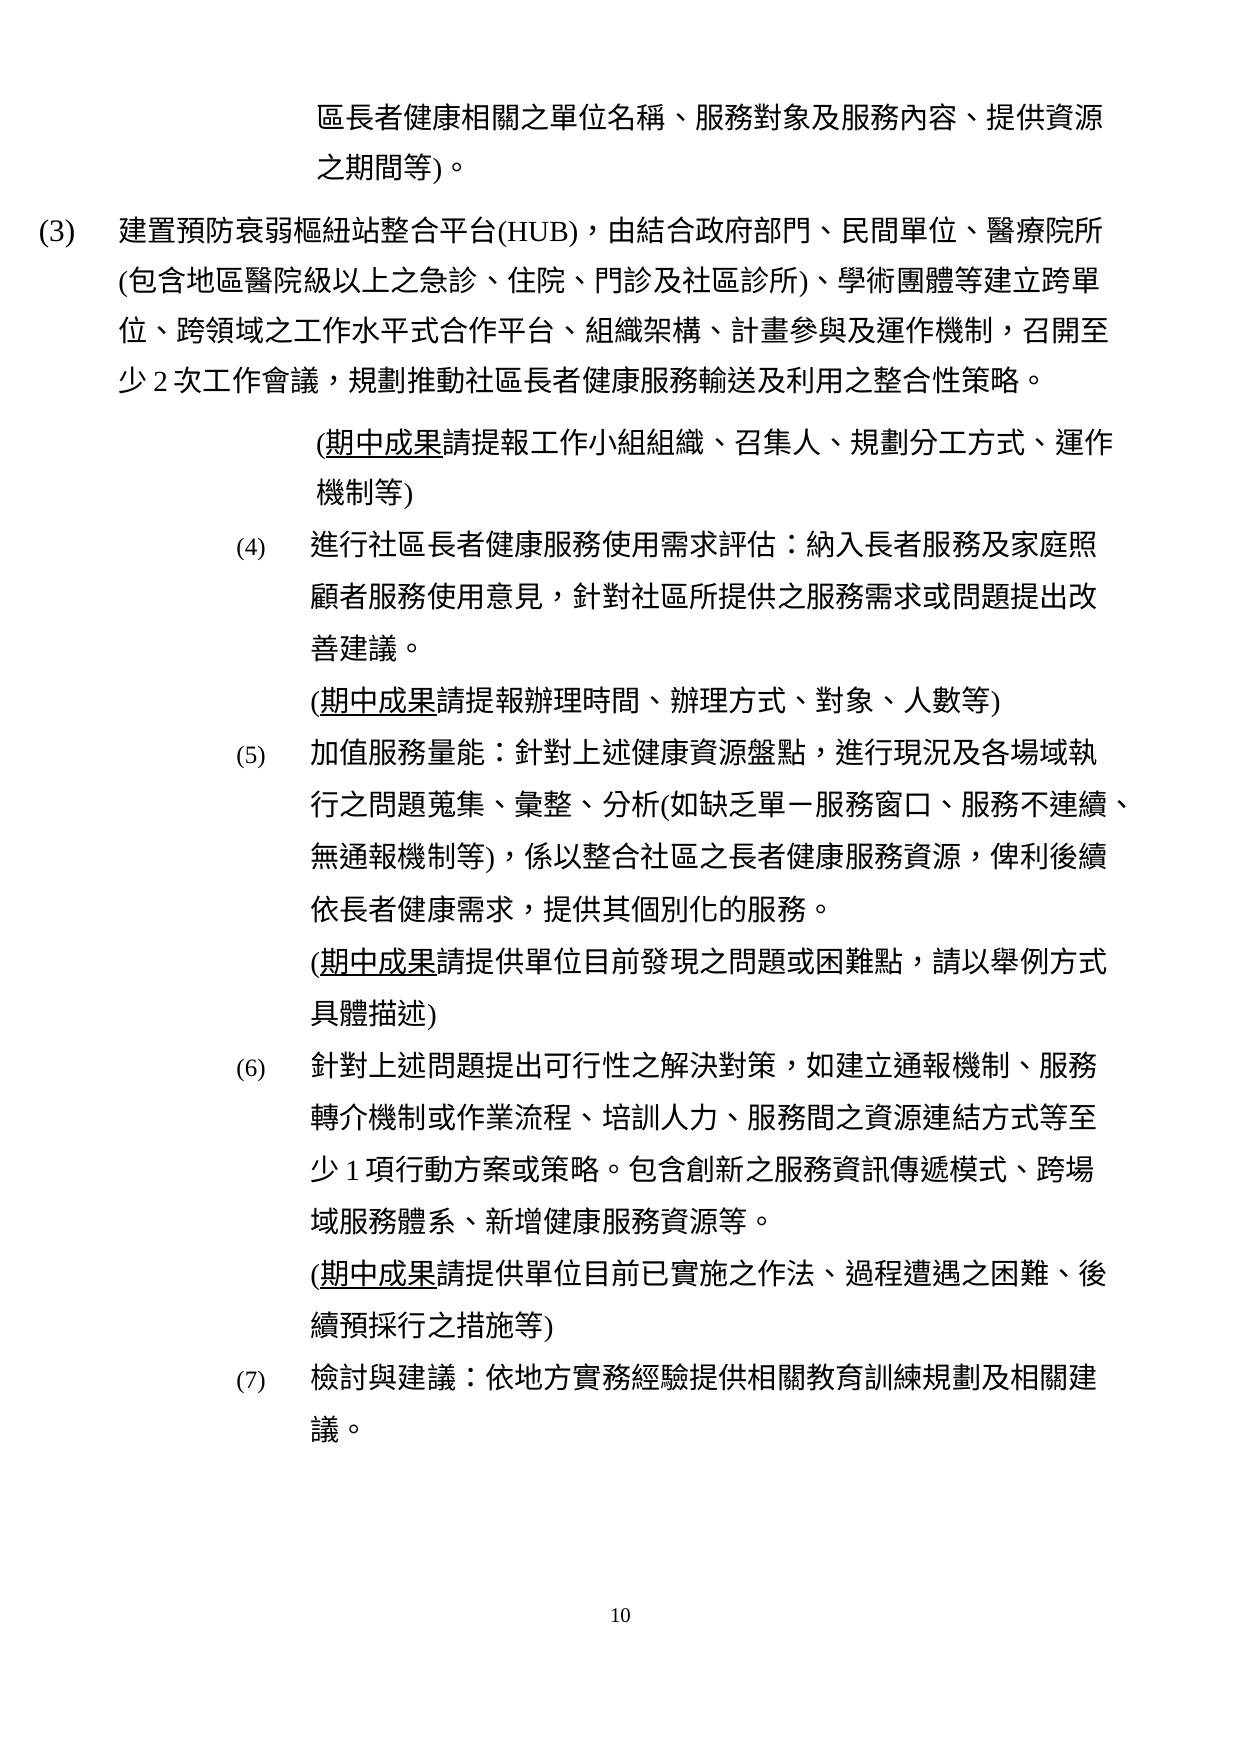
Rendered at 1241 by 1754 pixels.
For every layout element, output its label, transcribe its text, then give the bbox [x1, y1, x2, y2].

text (期中成果請提報辦理時間、辦理方式、對象、人數等) [310, 670, 1122, 722]
text (期中成果請提供單位目前已實施之作法、過程遭遇之困難、後續預採行之措施等) [310, 1243, 1122, 1347]
list 建置預防衰弱樞紐站整合平台(HUB)，由結合政府部門、民間單位、醫療院所(包含地區醫院級以上之急診、住院、門診及社區診所)、學術團體等建立跨單位、跨領域之工作水平式合作平台、組織架構、計畫參與及運作機制，召開至少2次工作會議，規劃推動社區長者健康服務輸送及利用之整合性策略。 [38, 201, 1122, 401]
list 加值服務量能：針對上述健康資源盤點，進行現況及各場域執行之問題蒐集、彙整、分析(如缺乏單ㄧ服務窗口、服務不連續、無通報機制等)，係以整合社區之長者健康服務資源，俾利後續依長者健康需求，提供其個別化的服務。 [236, 722, 1122, 930]
text (期中成果請提報工作小組組織、召集人、規劃分工方式、運作機制等) [316, 414, 1122, 514]
text 區長者健康相關之單位名稱、服務對象及服務內容、提供資源之期間等)。 [316, 89, 1122, 189]
list 進行社區長者健康服務使用需求評估：納入長者服務及家庭照顧者服務使用意見，針對社區所提供之服務需求或問題提出改善建議。 [236, 514, 1122, 670]
list 針對上述問題提出可行性之解決對策，如建立通報機制、服務轉介機制或作業流程、培訓人力、服務間之資源連結方式等至少1項行動方案或策略。包含創新之服務資訊傳遞模式、跨場域服務體系、新增健康服務資源等。 [236, 1034, 1122, 1243]
list 檢討與建議：依地方實務經驗提供相關教育訓練規劃及相關建議。 [236, 1347, 1122, 1451]
text (期中成果請提供單位目前發現之問題或困難點，請以舉例方式具體描述) [310, 930, 1122, 1034]
